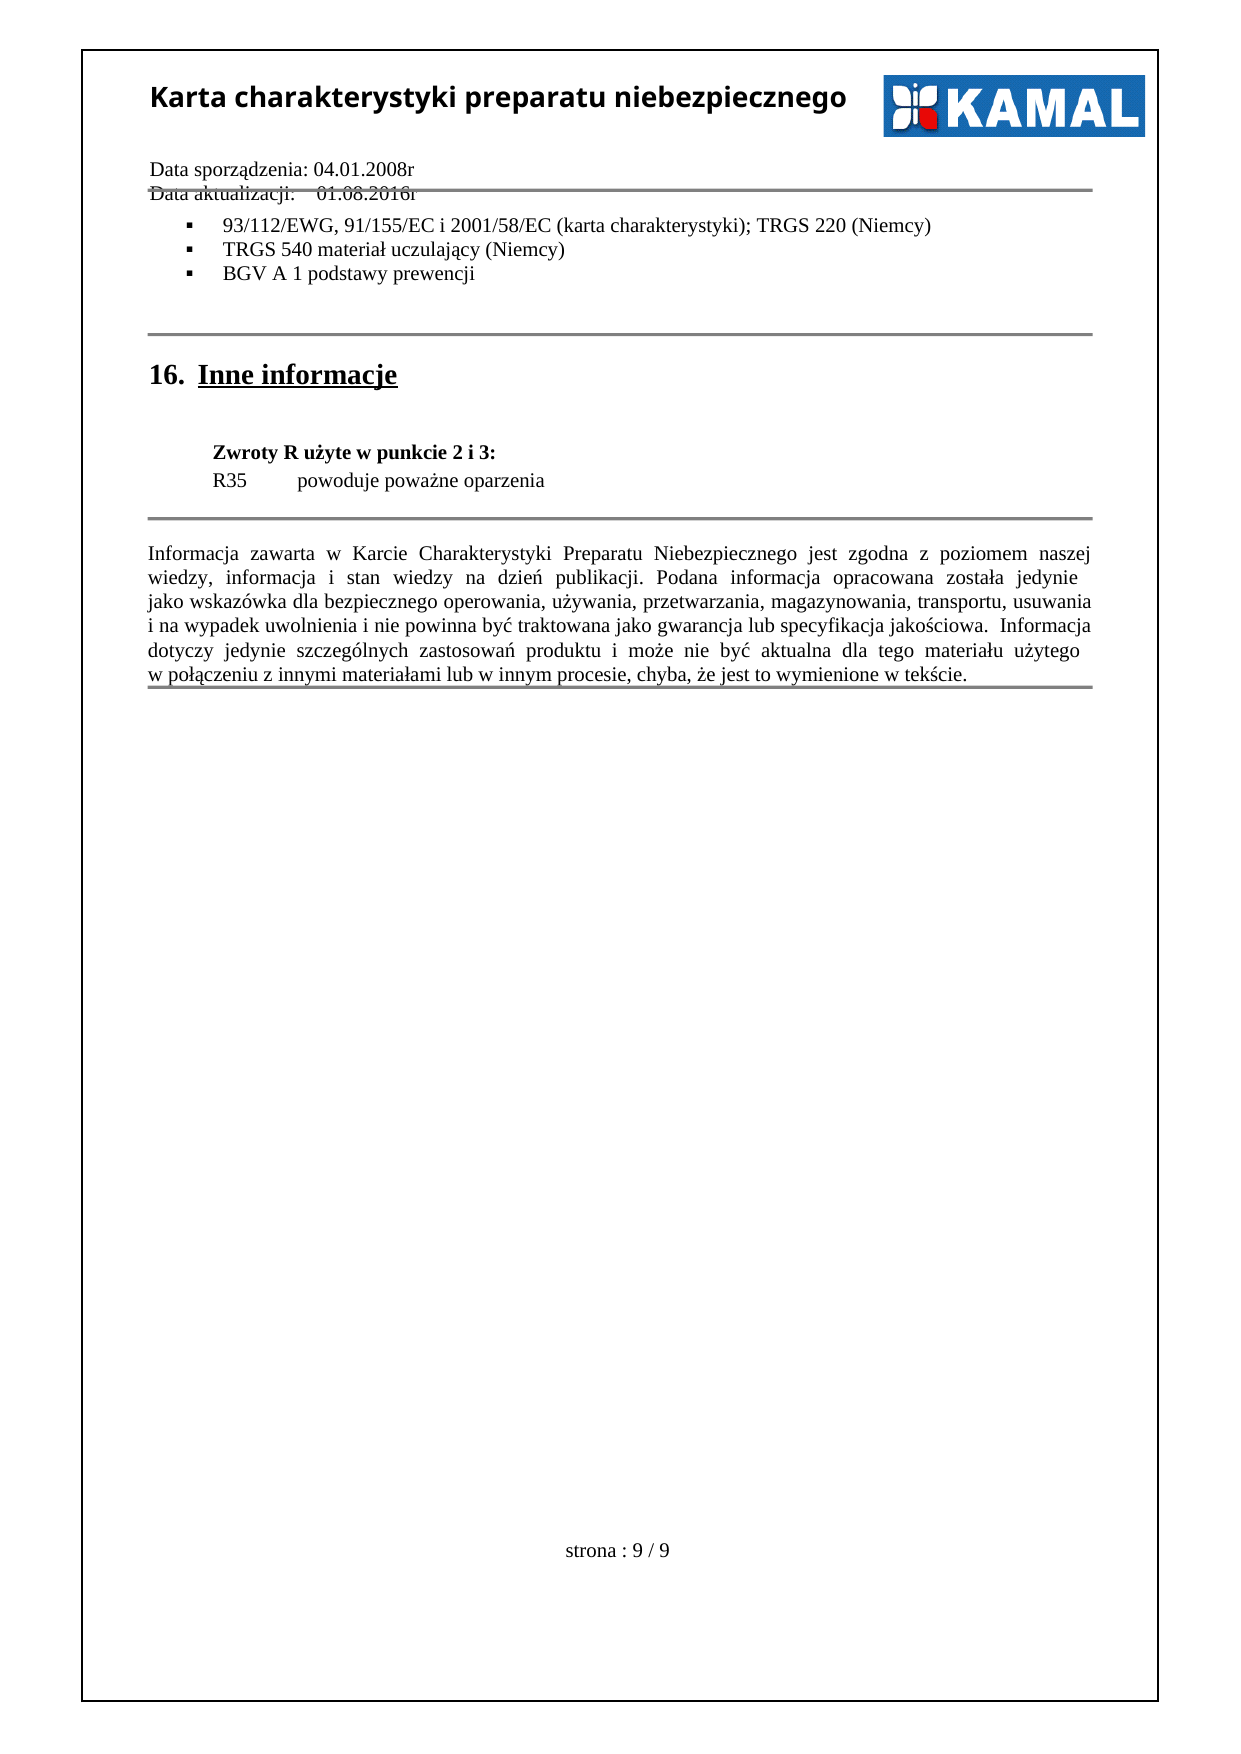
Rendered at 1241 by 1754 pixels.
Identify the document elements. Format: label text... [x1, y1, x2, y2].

list 93/112/EWG, 91/155/EC i 2001/58/EC (karta charakterystyki); TRGS 220 (Niemcy) [185, 213, 1092, 237]
picture [883, 75, 1146, 137]
table_cell [146, 466, 211, 493]
table_cell R35 [211, 466, 296, 493]
table_header Zwroty R użyte w punkcie 2 i 3: [211, 439, 1094, 466]
table_header Inne informacje [197, 357, 1123, 391]
list BGV A 1 podstawy prewencji [185, 261, 1092, 285]
table_header 16. [149, 357, 197, 391]
table_cell powoduje poważne oparzenia [296, 466, 1094, 493]
text Informacja zawarta w Karcie Charakterystyki Preparatu Niebezpiecznego jest zgodna z poziomem naszej wiedzy, informacja i stan wiedzy na dzień publikacji. Podana informacja opracowana została jedynie jako wskazówka dla bezpiecznego operowania, używania, przetwarzania, magazynowania, transportu, usuwania i na wypadek uwolnienia i nie powinna być traktowana jako gwarancja lub specyfikacja jakościowa. Informacja dotyczy jedynie szczególnych zastosowań produktu i może nie być aktualna dla tego materiału użytego w połączeniu z innymi materiałami lub w innym procesie, chyba, że jest to wymienione w tekście. [148, 541, 1092, 685]
list TRGS 540 materiał uczulający (Niemcy) [185, 237, 1092, 261]
table_header [146, 439, 211, 466]
